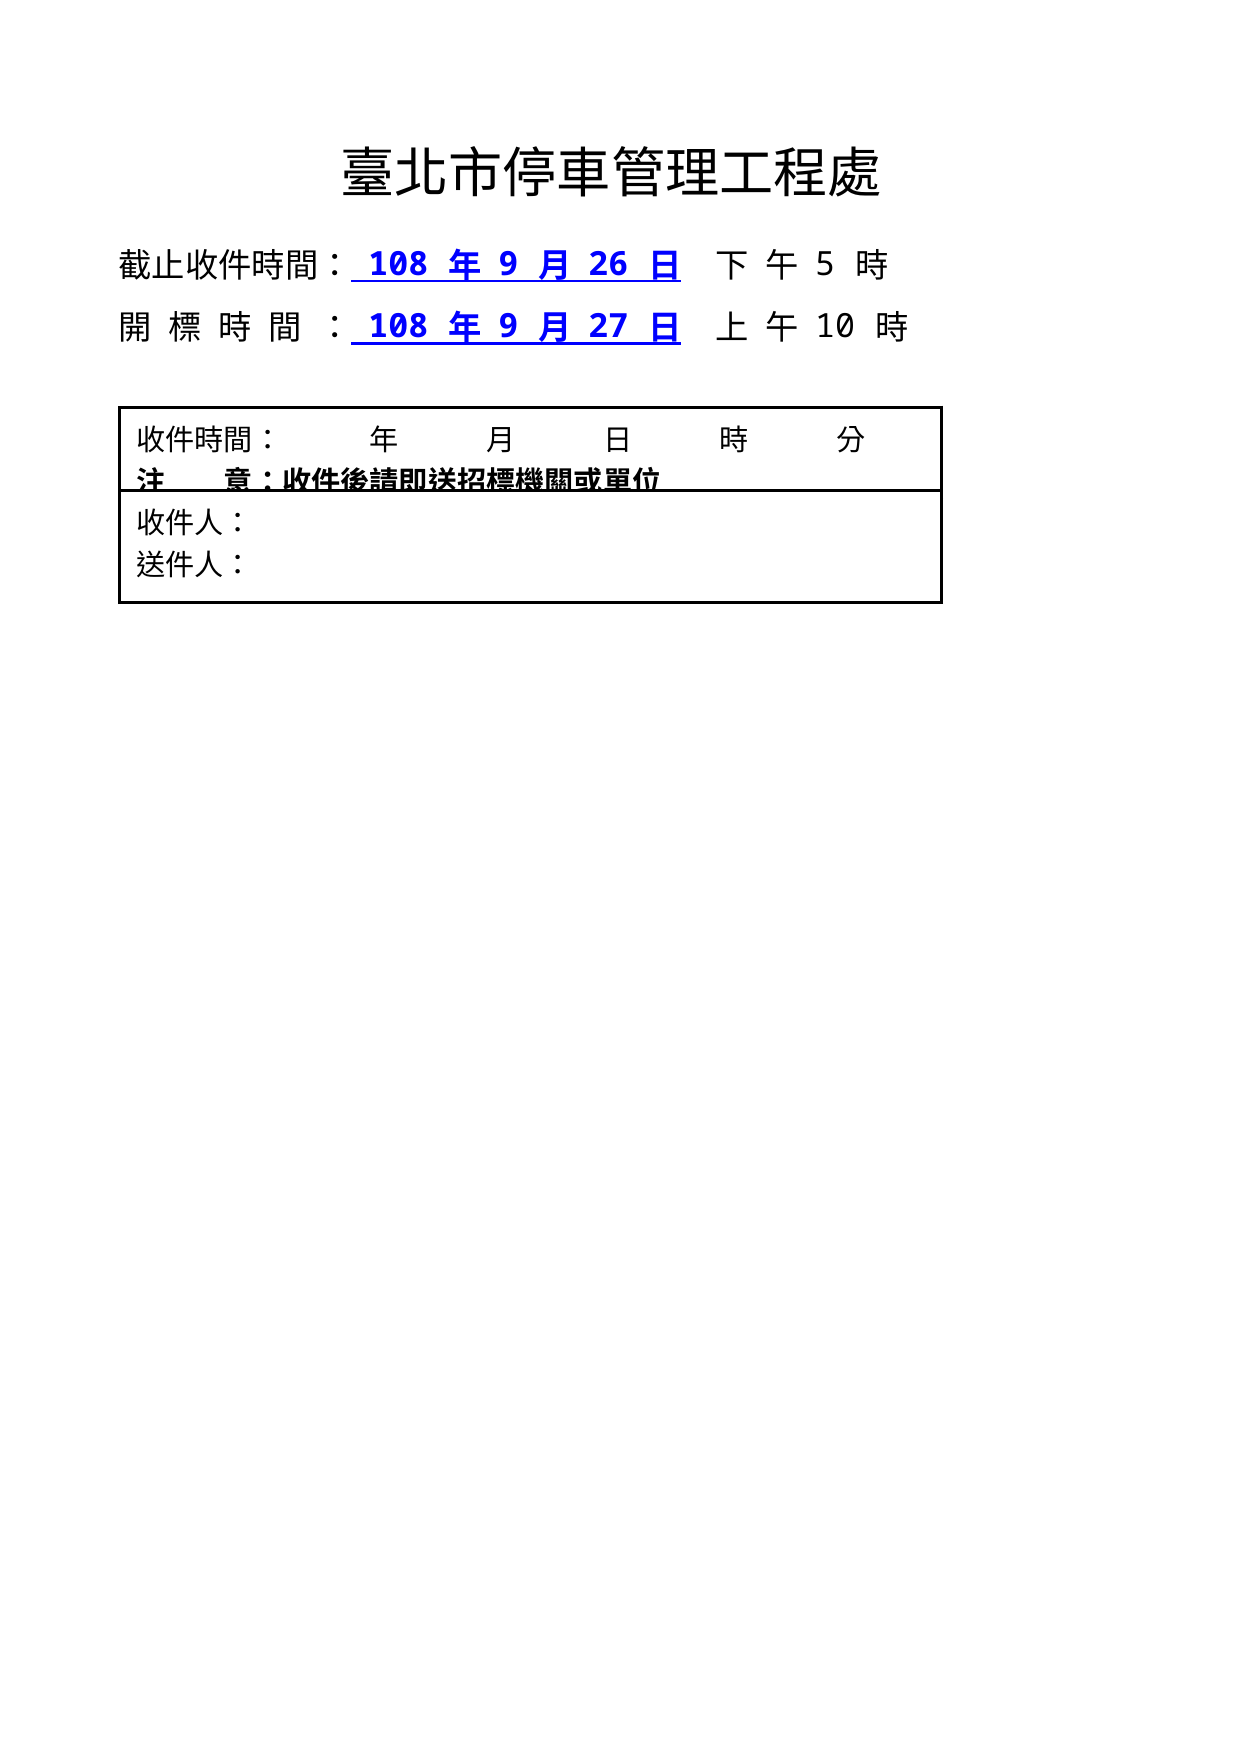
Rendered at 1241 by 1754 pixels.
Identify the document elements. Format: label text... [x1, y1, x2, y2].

text 收件時間： 年 月 日 時 分 [136, 416, 925, 458]
text 收件人： [136, 499, 925, 542]
text 送件人： [136, 542, 925, 584]
text 注 意：收件後請即送招標機關或單位 [136, 458, 925, 489]
text 開 標 時 間 ： 108 年 9 月 27 日 上 午 10 時 [118, 283, 1122, 346]
text 截止收件時間： 108 年 9 月 26 日 下 午 5 時 [118, 221, 1122, 283]
text 臺北市停車管理工程處 [99, 96, 1122, 221]
text [121, 409, 940, 489]
